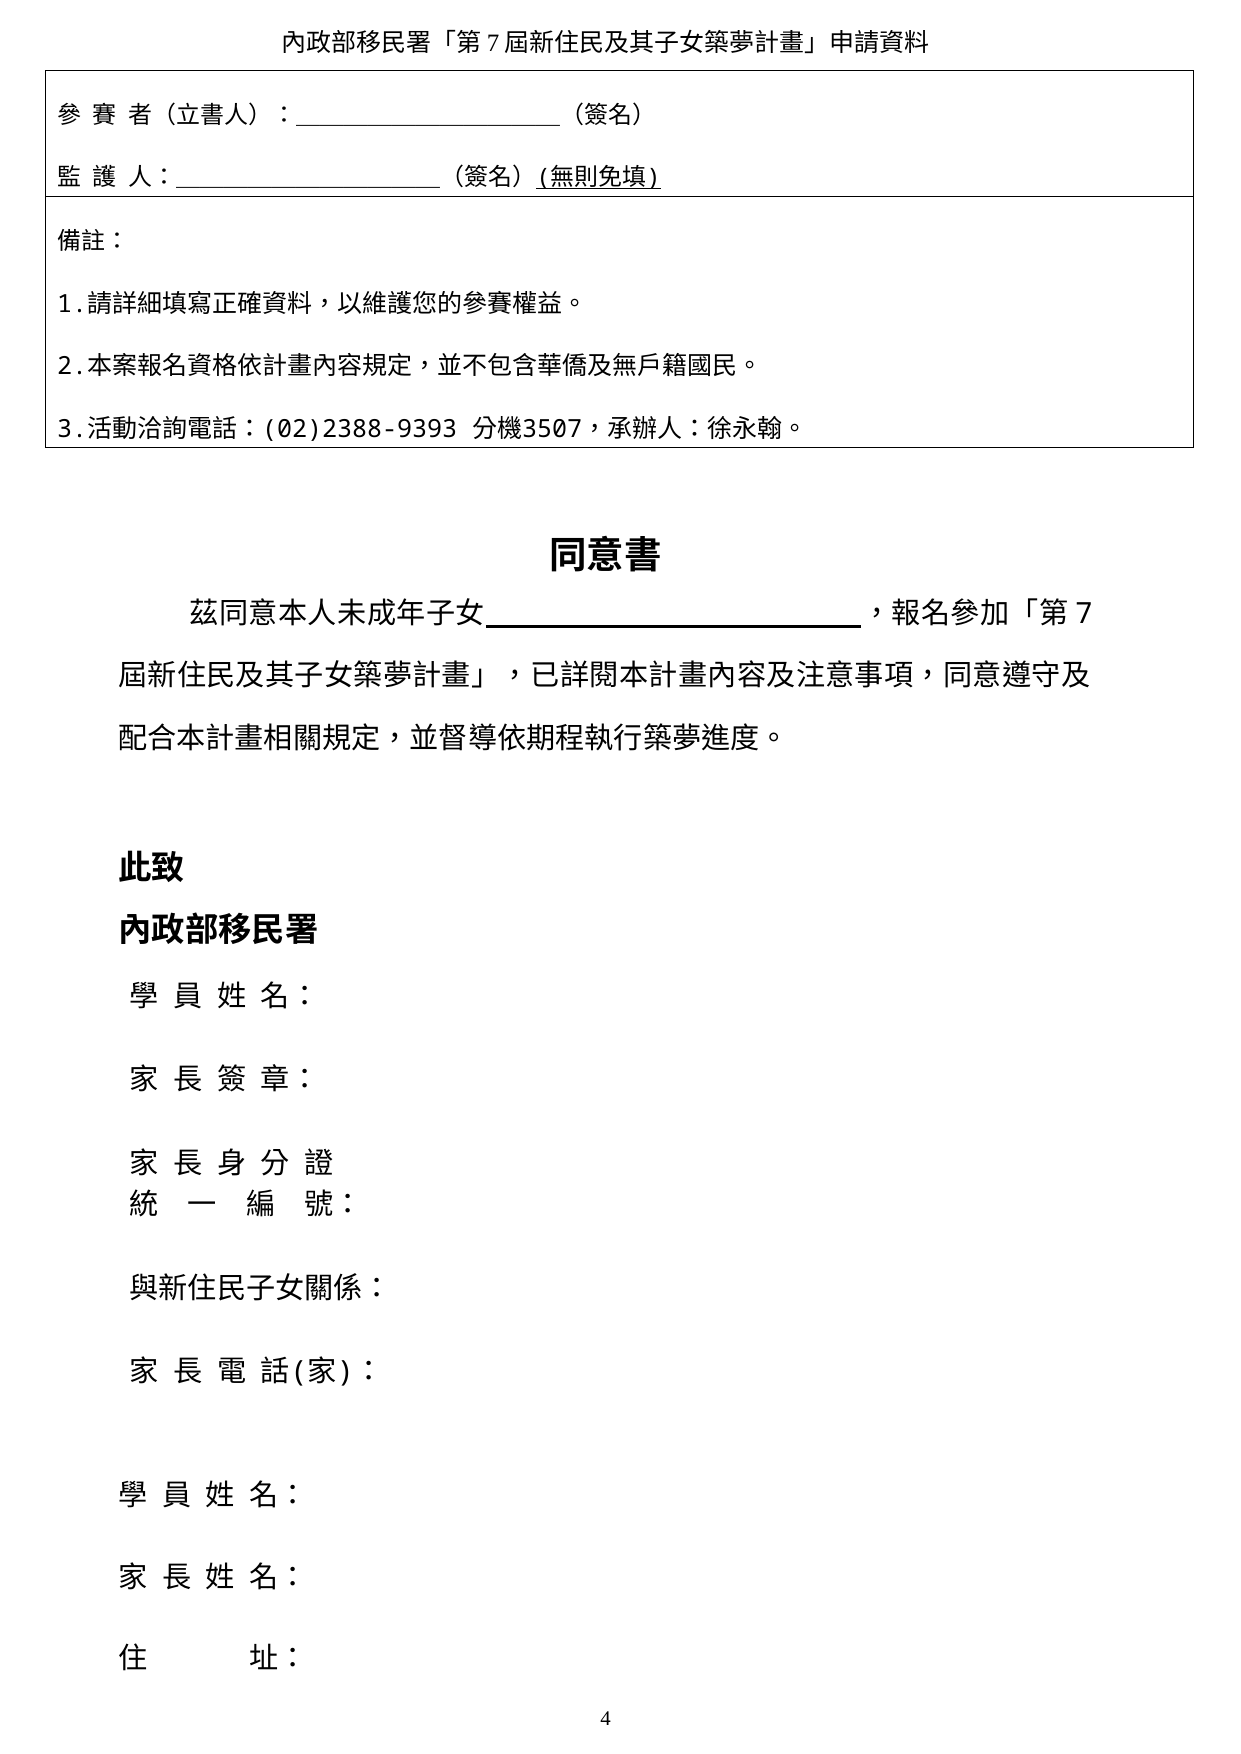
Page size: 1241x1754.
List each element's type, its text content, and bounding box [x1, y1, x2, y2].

text 家 長 姓 名： [118, 1553, 1092, 1595]
table_cell 家 長 身 分 證 統 一 編 號： 與新住民子女關係： [118, 1098, 646, 1348]
table_cell 家 長 電 話(家)： [118, 1348, 646, 1431]
text 住 址： [118, 1635, 1092, 1677]
table_cell 備註： 1.請詳細填寫正確資料，以維護您的參賽權益。 2.本案報名資格依計畫內容規定，並不包含華僑及無戶籍國民。 3.活動洽詢電話：(02)2388-9393 分機3507，承辦人：徐永翰。 [46, 197, 1193, 447]
table_header 學 員 姓 名： 家 長 簽 章： [118, 973, 646, 1098]
text 內政部移民署 [118, 886, 1092, 948]
text 茲同意本人未成年子女 ，報名參加「第7屆新住民及其子女築夢計畫」，已詳閱本計畫內容及注意事項，同意遵守及配合本計畫相關規定，並督導依期程執行築夢進度。 [117, 573, 1092, 761]
text 學 員 姓 名： [118, 1471, 1092, 1513]
text 此致 [118, 823, 1092, 886]
table_cell 參 賽 者（立書人）：＿＿＿＿＿＿＿＿＿＿＿（簽名） 監 護 人：＿＿＿＿＿＿＿＿＿＿＿（簽名）(無則免填) [46, 71, 1193, 196]
text 同意書 [118, 511, 1092, 573]
